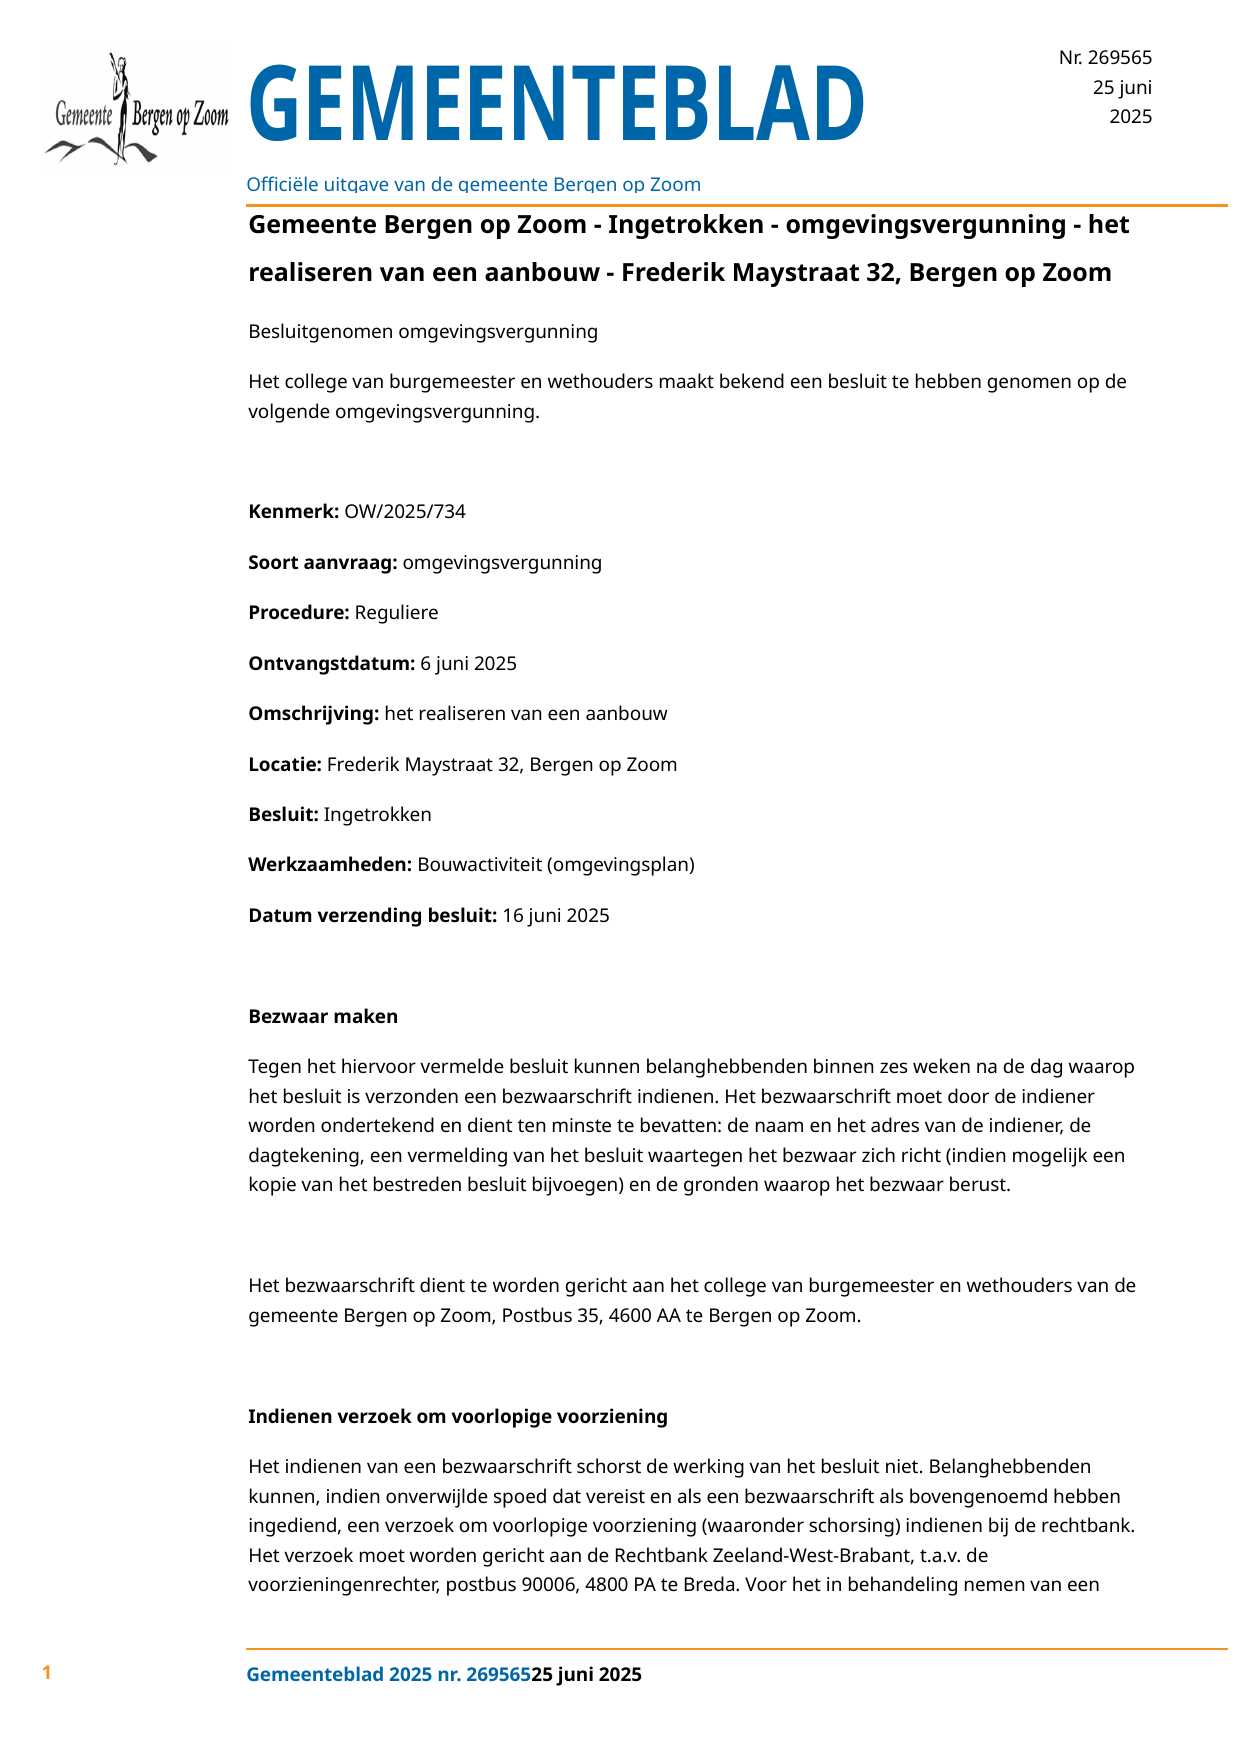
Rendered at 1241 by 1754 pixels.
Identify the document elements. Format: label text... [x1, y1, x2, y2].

text Locatie: Frederik Maystraat 32, Bergen op Zoom [248, 751, 1152, 777]
text Het college van burgemeester en wethouders maakt bekend een besluit te hebben genomen op de volgende omgevingsvergunning. [248, 368, 1152, 424]
picture [41, 47, 231, 172]
text Indienen verzoek om voorlopige voorziening [248, 1403, 1152, 1429]
text Kenmerk: OW/2025/734 [248, 499, 1152, 524]
text Het bezwaarschrift dient te worden gericht aan het college van burgemeester en wethouders van de gemeente Bergen op Zoom, Postbus 35, 4600 AA te Bergen op Zoom. [248, 1272, 1152, 1328]
text Besluitgenomen omgevingsvergunning [248, 318, 1152, 344]
text Het indienen van een bezwaarschrift schorst de werking van het besluit niet. Belanghebbenden kunnen, indien onverwijlde spoed dat vereist en als een bezwaarschrift als bovengenoemd hebben ingediend, een verzoek om voorlopige voorziening (waaronder schorsing) indienen bij de rechtbank. Het verzoek moet worden gericht aan de Rechtbank Zeeland-West-Brabant, t.a.v. de voorzieningenrechter, postbus 90006, 4800 PA te Breda. Voor het in behandeling nemen van een [248, 1453, 1152, 1597]
text Tegen het hiervoor vermelde besluit kunnen belanghebbenden binnen zes weken na de dag waarop het besluit is verzonden een bezwaarschrift indienen. Het bezwaarschrift moet door de indiener worden ondertekend en dient ten minste te bevatten: de naam en het adres van de indiener, de dagtekening, een vermelding van het besluit waartegen het bezwaar zich richt (indien mogelijk een kopie van het bestreden besluit bijvoegen) en de gronden waarop het bezwaar berust. [248, 1053, 1152, 1197]
text Datum verzending besluit: 16 juni 2025 [248, 902, 1152, 928]
text Besluit: Ingetrokken [248, 801, 1152, 827]
text Soort aanvraag: omgevingsvergunning [248, 549, 1152, 575]
text Werkzaamheden: Bouwactiviteit (omgevingsplan) [248, 852, 1152, 877]
text Gemeente Bergen op Zoom - Ingetrokken - omgevingsvergunning - het realiseren van een aanbouw - Frederik Maystraat 32, Bergen op Zoom [248, 207, 1152, 288]
text Bezwaar maken [248, 1003, 1152, 1029]
text Procedure: Reguliere [248, 599, 1152, 625]
text Ontvangstdatum: 6 juni 2025 [248, 650, 1152, 676]
text Omschrijving: het realiseren van een aanbouw [248, 700, 1152, 726]
